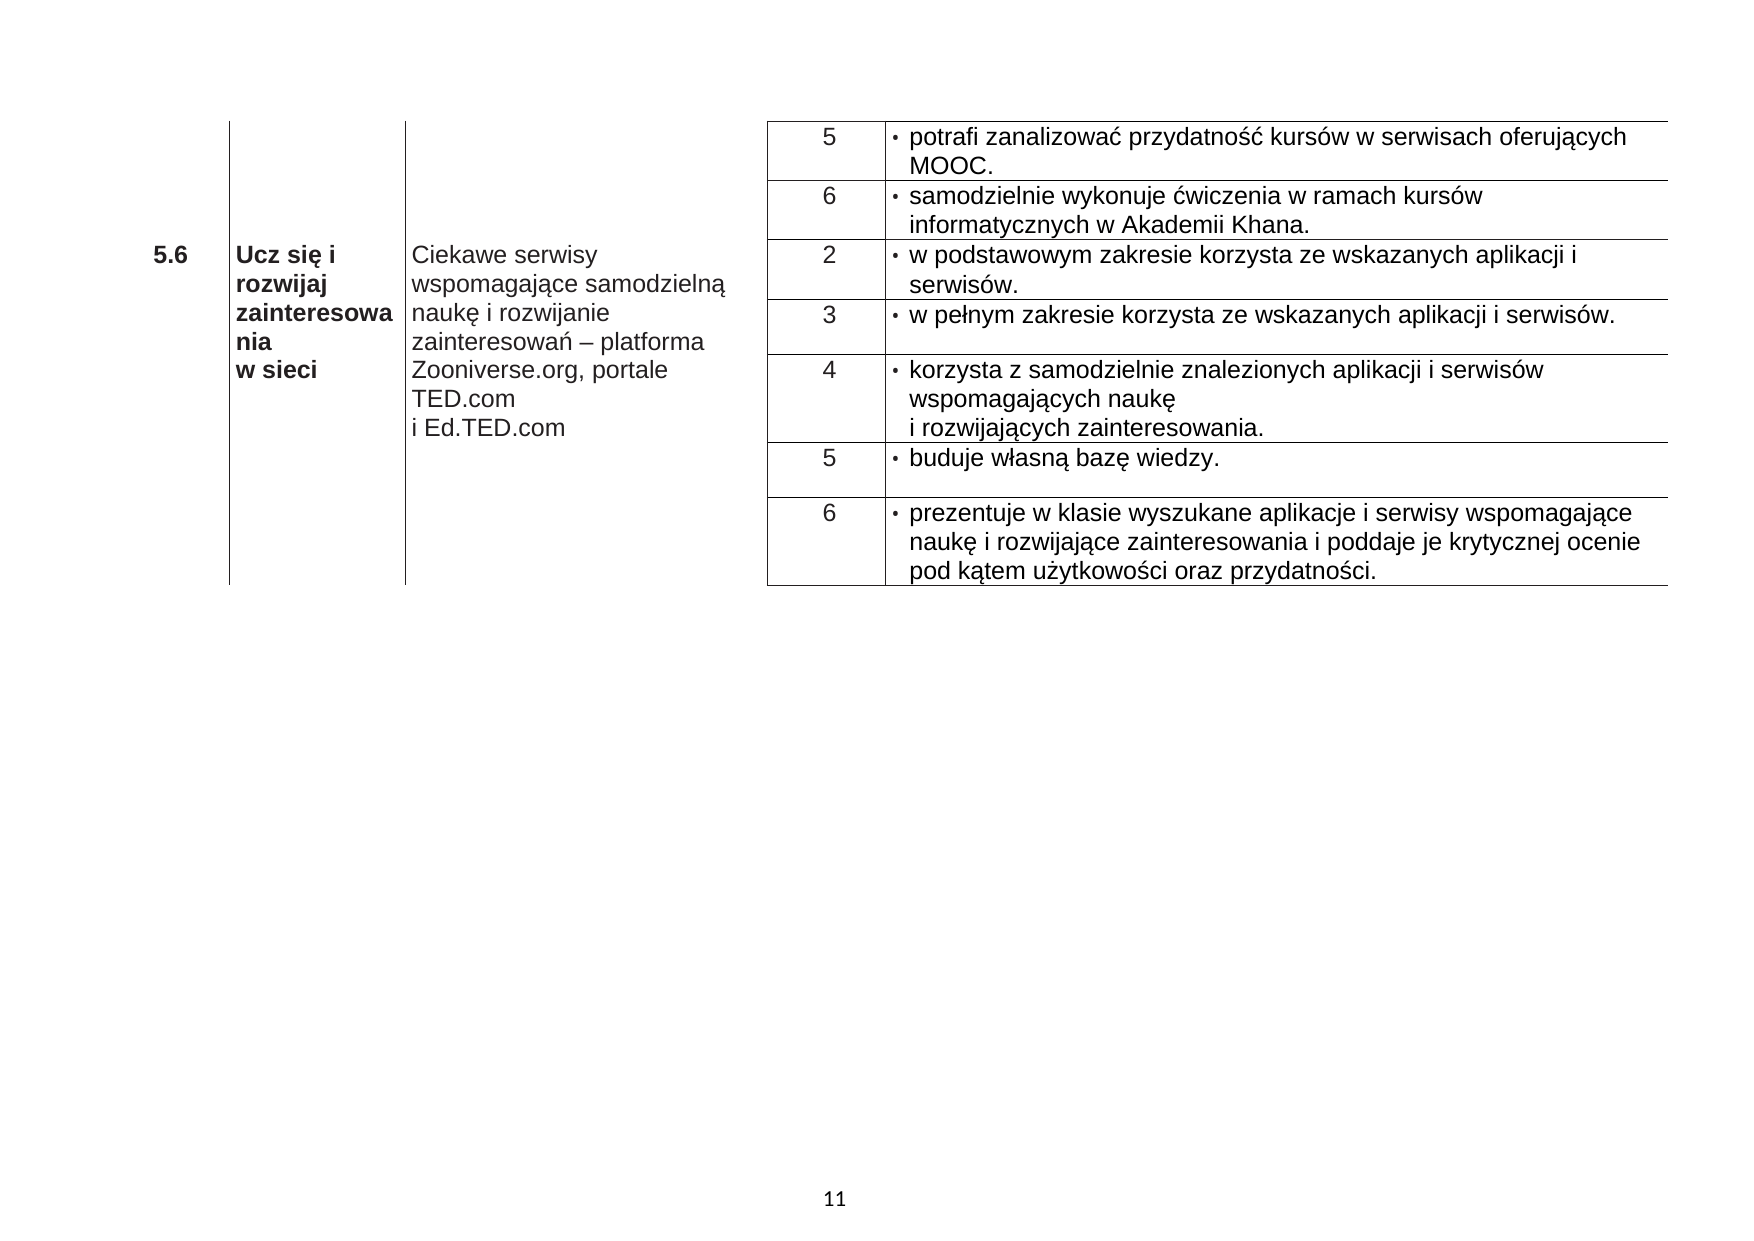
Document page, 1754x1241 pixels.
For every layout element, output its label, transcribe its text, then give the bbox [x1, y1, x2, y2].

table_cell samodzielnie wykonuje ćwiczenia w ramach kursów informatycznych w Akademii Khana. [886, 181, 1668, 239]
table_cell 6 [768, 498, 885, 585]
table_cell [406, 121, 767, 239]
table_cell [230, 121, 405, 239]
table_cell buduje własną bazę wiedzy. [886, 443, 1668, 497]
table_cell 2 [768, 240, 885, 299]
table_cell 3 [768, 300, 885, 353]
table_cell 4 [768, 355, 885, 442]
table_cell korzysta z samodzielnie znalezionych aplikacji i serwisów wspomagających naukę i rozwijających zainteresowania. [886, 355, 1668, 442]
table_cell prezentuje w klasie wyszukane aplikacje i serwisy wspomagające naukę i rozwijające zainteresowania i poddaje je krytycznej ocenie pod kątem użytkowości oraz przydatności. [886, 498, 1668, 585]
table_cell 6 [768, 181, 885, 239]
table_cell 5 [768, 443, 885, 497]
table_cell 5 [768, 122, 885, 180]
table_cell Ucz się i rozwijaj zainteresowania w sieci [230, 239, 405, 585]
table_cell w podstawowym zakresie korzysta ze wskazanych aplikacji i serwisów. [886, 240, 1668, 299]
table_cell w pełnym zakresie korzysta ze wskazanych aplikacji i serwisów. [886, 300, 1668, 353]
table_cell [147, 121, 229, 239]
table_cell potrafi zanalizować przydatność kursów w serwisach oferujących MOOC. [886, 122, 1668, 180]
table_cell 5.6 [147, 239, 229, 585]
table_cell Ciekawe serwisy wspomagające samodzielną naukę i rozwijanie zainteresowań – platforma Zooniverse.org, portale TED.com i Ed.TED.com [406, 239, 767, 585]
